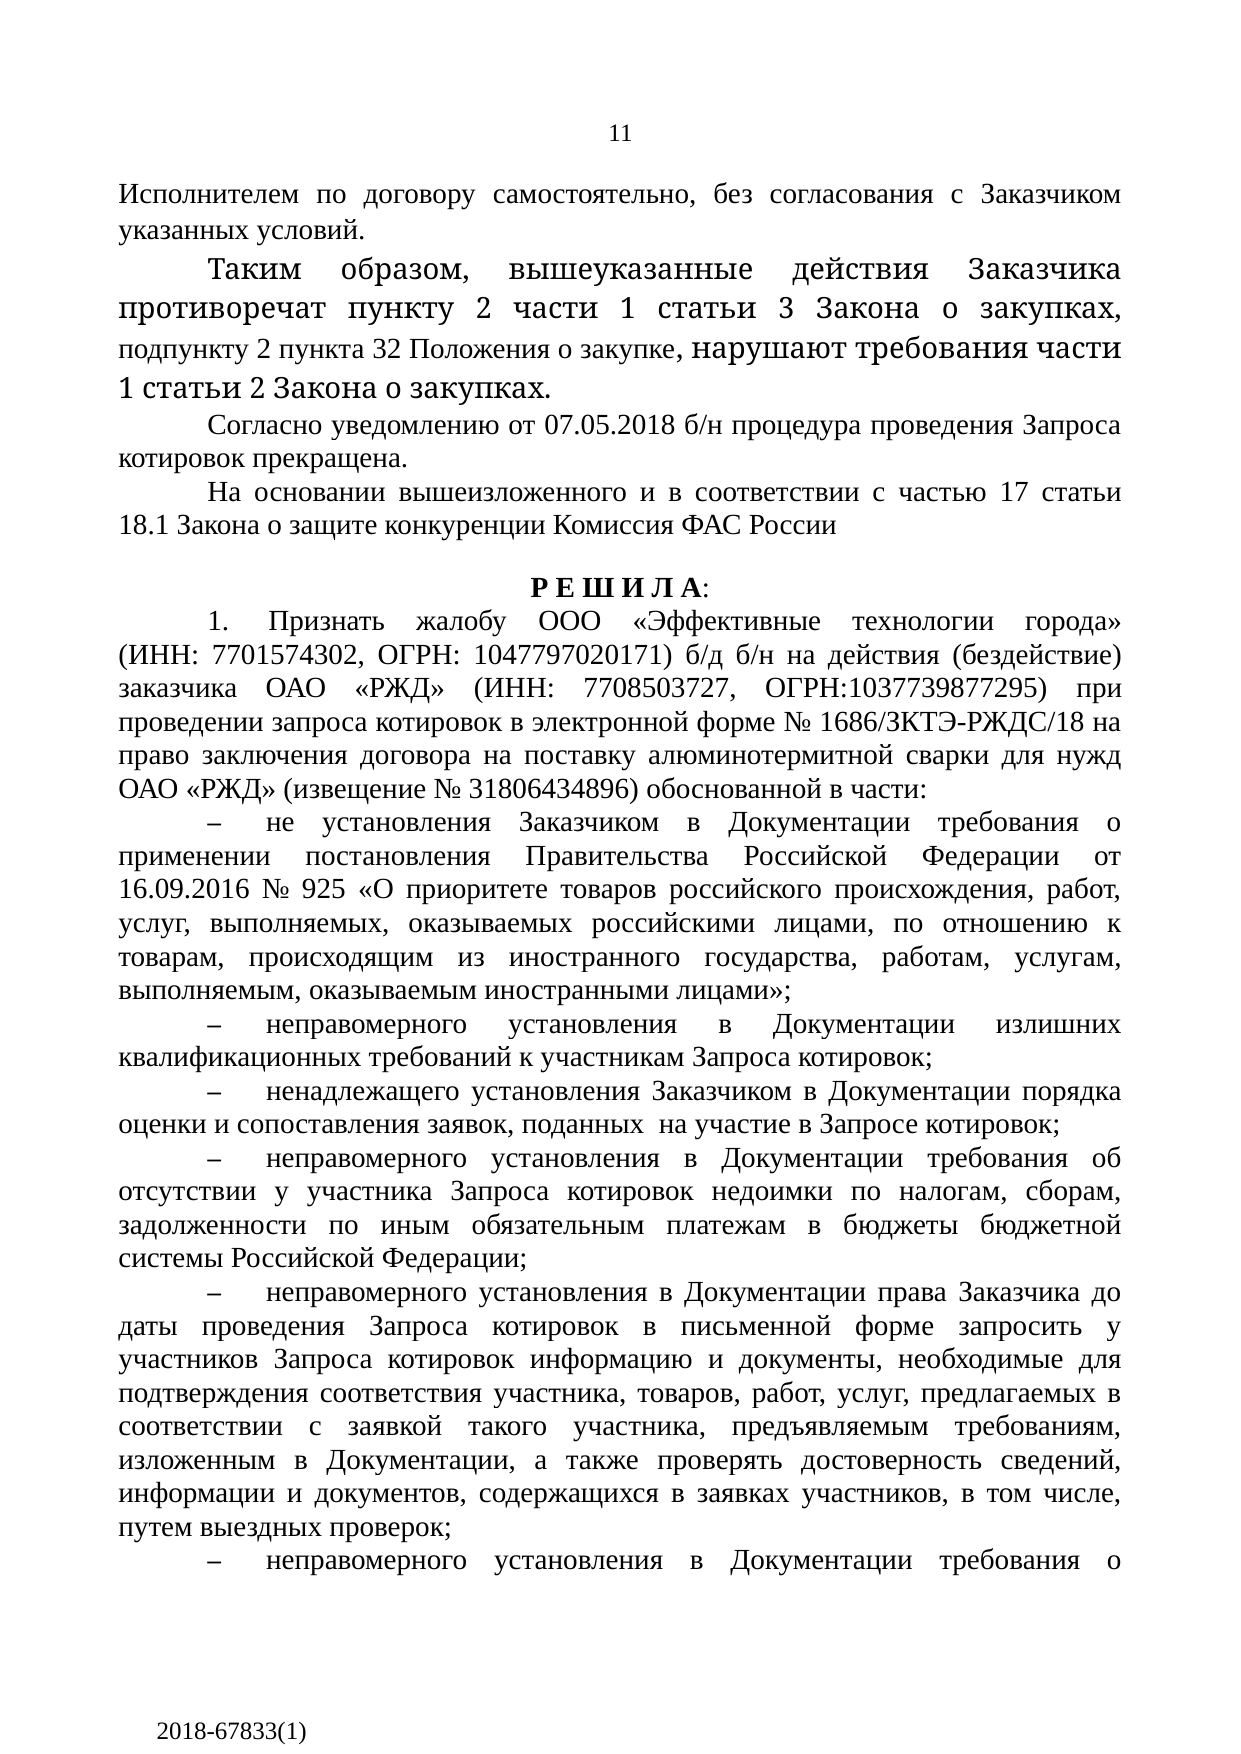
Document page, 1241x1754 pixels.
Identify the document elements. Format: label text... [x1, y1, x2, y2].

list неправомерного установления в Документации требования об отсутствии у участника Запроса котировок недоимки по налогам, сборам, задолженности по иным обязательным платежам в бюджеты бюджетной системы Российской Федерации; [118, 1140, 1122, 1274]
text Р Е Ш И Л А: [118, 570, 1122, 603]
text Таким образом, вышеуказанные действия Заказчика противоречат пункту 2 части 1 статьи 3 Закона о закупках, подпункту 2 пункта 32 Положения о закупке, нарушают требования части 1 статьи 2 Закона о закупках. [118, 248, 1122, 407]
list неправомерного установления в Документации требования о [118, 1542, 1122, 1576]
text Исполнителем по договору самостоятельно, без согласования с Заказчиком указанных условий. [118, 176, 1122, 246]
text На основании вышеизложенного и в соответствии с частью 17 статьи 18.1 Закона о защите конкуренции Комиссия ФАС России [118, 474, 1122, 541]
list Признать жалобу ООО «Эффективные технологии города» (ИНН: 7701574302, ОГРН: 1047797020171) б/д б/н на действия (бездействие) заказчика ОАО «РЖД» (ИНН: 7708503727, ОГРН:1037739877295) при проведении запроса котировок в электронной форме № 1686/ЗКТЭ-РЖДС/18 на право заключения договора на поставку алюминотермитной сварки для нужд ОАО «РЖД» (извещение № 31806434896) обоснованной в части: [118, 603, 1122, 804]
list ненадлежащего установления Заказчиком в Документации порядка оценки и сопоставления заявок, поданных на участие в Запросе котировок; [118, 1073, 1122, 1140]
text Согласно уведомлению от 07.05.2018 б/н процедура проведения Запроса котировок прекращена. [118, 407, 1122, 474]
list неправомерного установления в Документации излишних квалификационных требований к участникам Запроса котировок; [118, 1006, 1122, 1073]
list неправомерного установления в Документации права Заказчика до даты проведения Запроса котировок в письменной форме запросить у участников Запроса котировок информацию и документы, необходимые для подтверждения соответствия участника, товаров, работ, услуг, предлагаемых в соответствии с заявкой такого участника, предъявляемым требованиям, изложенным в Документации, а также проверять достоверность сведений, информации и документов, содержащихся в заявках участников, в том числе, путем выездных проверок; [118, 1274, 1122, 1542]
list не установления Заказчиком в Документации требования о применении постановления Правительства Российской Федерации от 16.09.2016 № 925 «О приоритете товаров российского происхождения, работ, услуг, выполняемых, оказываемых российскими лицами, по отношению к товарам, происходящим из иностранного государства, работам, услугам, выполняемым, оказываемым иностранными лицами»; [118, 804, 1122, 1006]
